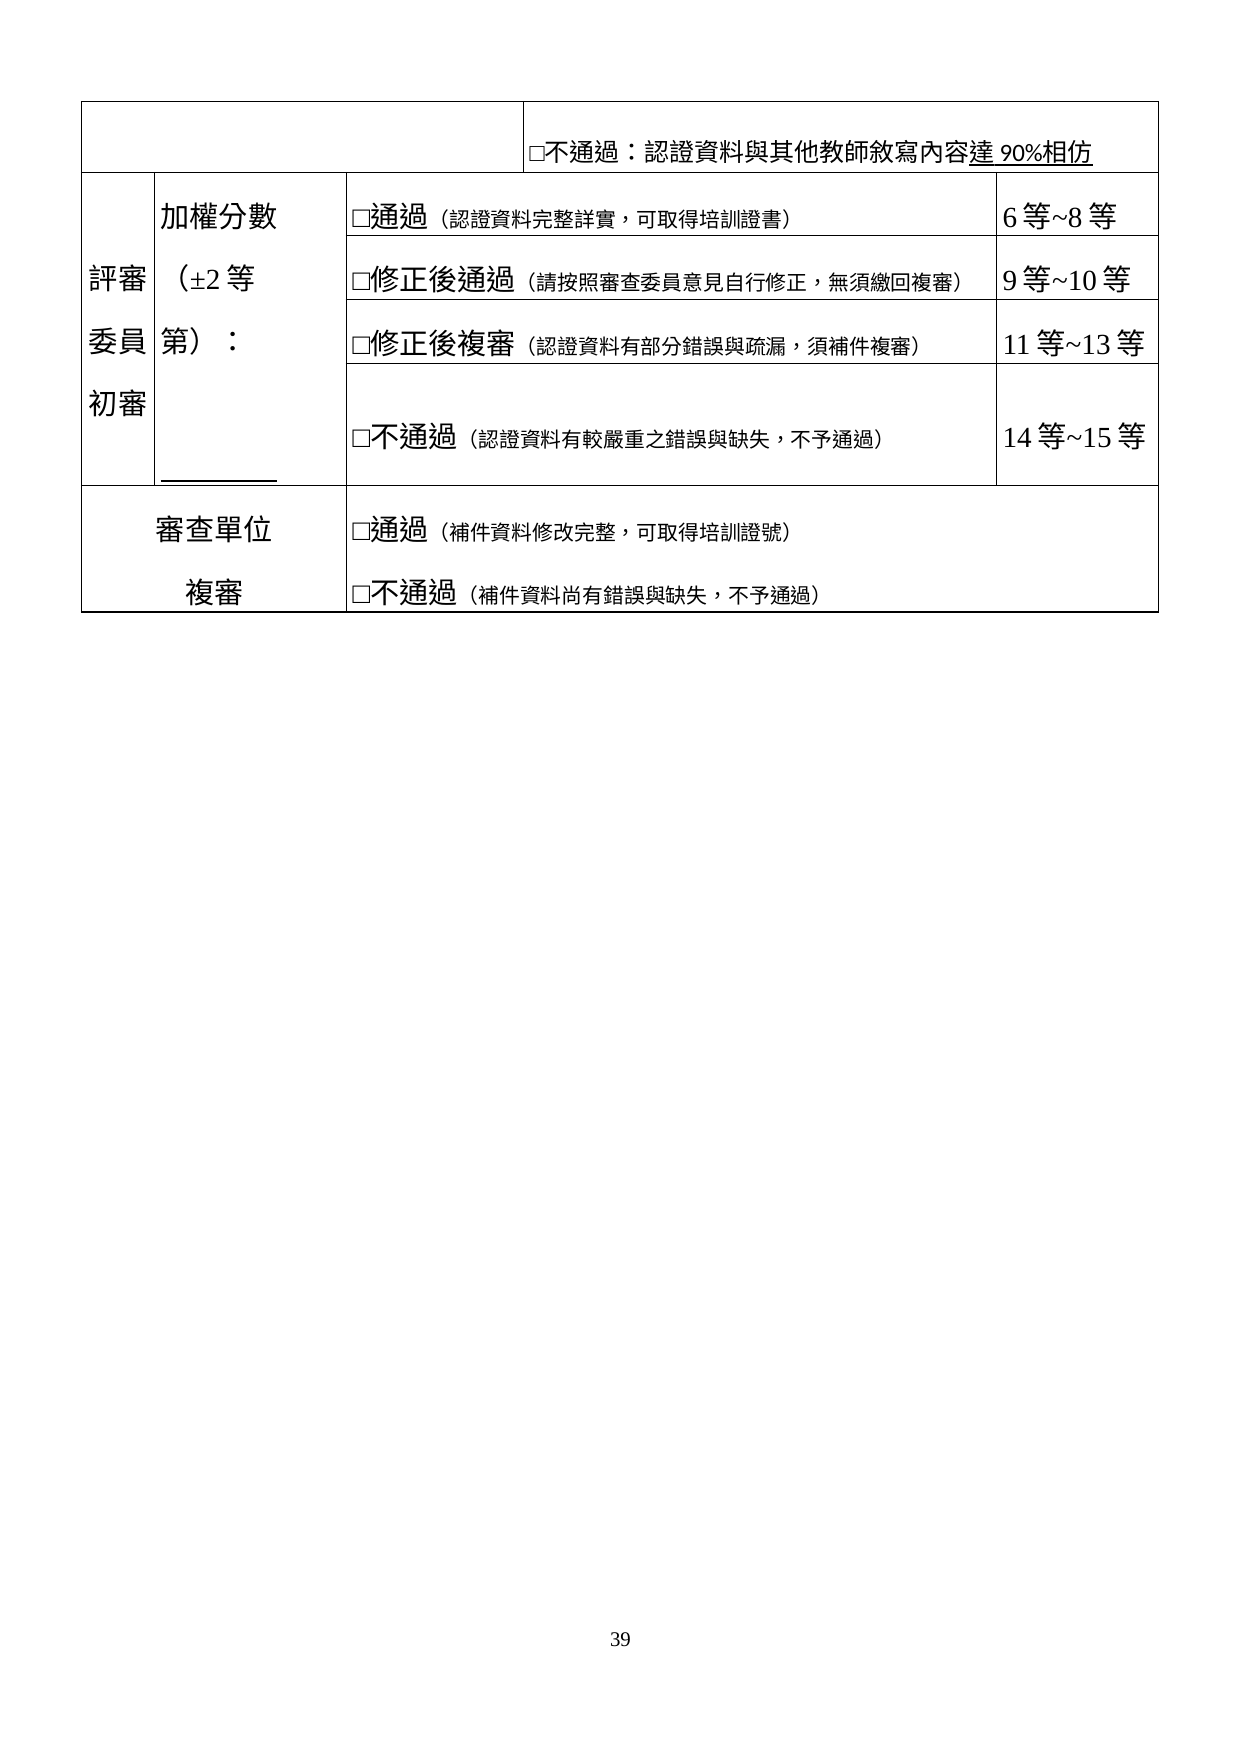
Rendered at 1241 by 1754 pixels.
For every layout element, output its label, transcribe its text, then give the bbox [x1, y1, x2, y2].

table_cell 6等~8等 [997, 173, 1158, 235]
table_cell □修正後通過（請按照審查委員意見自行修正，無須繳回複審） [347, 236, 996, 299]
table_cell 評審委員初審 [82, 173, 154, 485]
table_cell □修正後複審（認證資料有部分錯誤與疏漏，須補件複審） [347, 300, 996, 362]
table_cell □修正後複審：認證資料與其他教師敘寫內容達達證資料與其他教師敘寫內容2323232323232323232323232323232323232323232323232323232323232323232323232323232323232323232323232323232323232323232323232323232323232323232323232323232323232323232323232323232323232323232323232323232323232323232323232323232323232360%相仿 □不通過：認證資料與其他教師敘寫內容達90%相仿 [524, 102, 1158, 172]
table_cell □不通過（認證資料有較嚴重之錯誤與缺失，不予通過） [347, 364, 996, 485]
table_cell [82, 102, 523, 172]
table_cell 9等~10等 [997, 236, 1158, 299]
table_cell 審查單位 複審 [82, 486, 346, 611]
table_cell 加權分數 （±2等第）： [155, 173, 346, 485]
table_cell 11等~13等 [997, 300, 1158, 362]
table_cell □通過（補件資料修改完整，可取得培訓證號） □不通過（補件資料尚有錯誤與缺失，不予通過） [347, 486, 1158, 611]
table_cell 14等~15等 [997, 364, 1158, 485]
table_cell □通過（認證資料完整詳實，可取得培訓證書） [347, 173, 996, 235]
